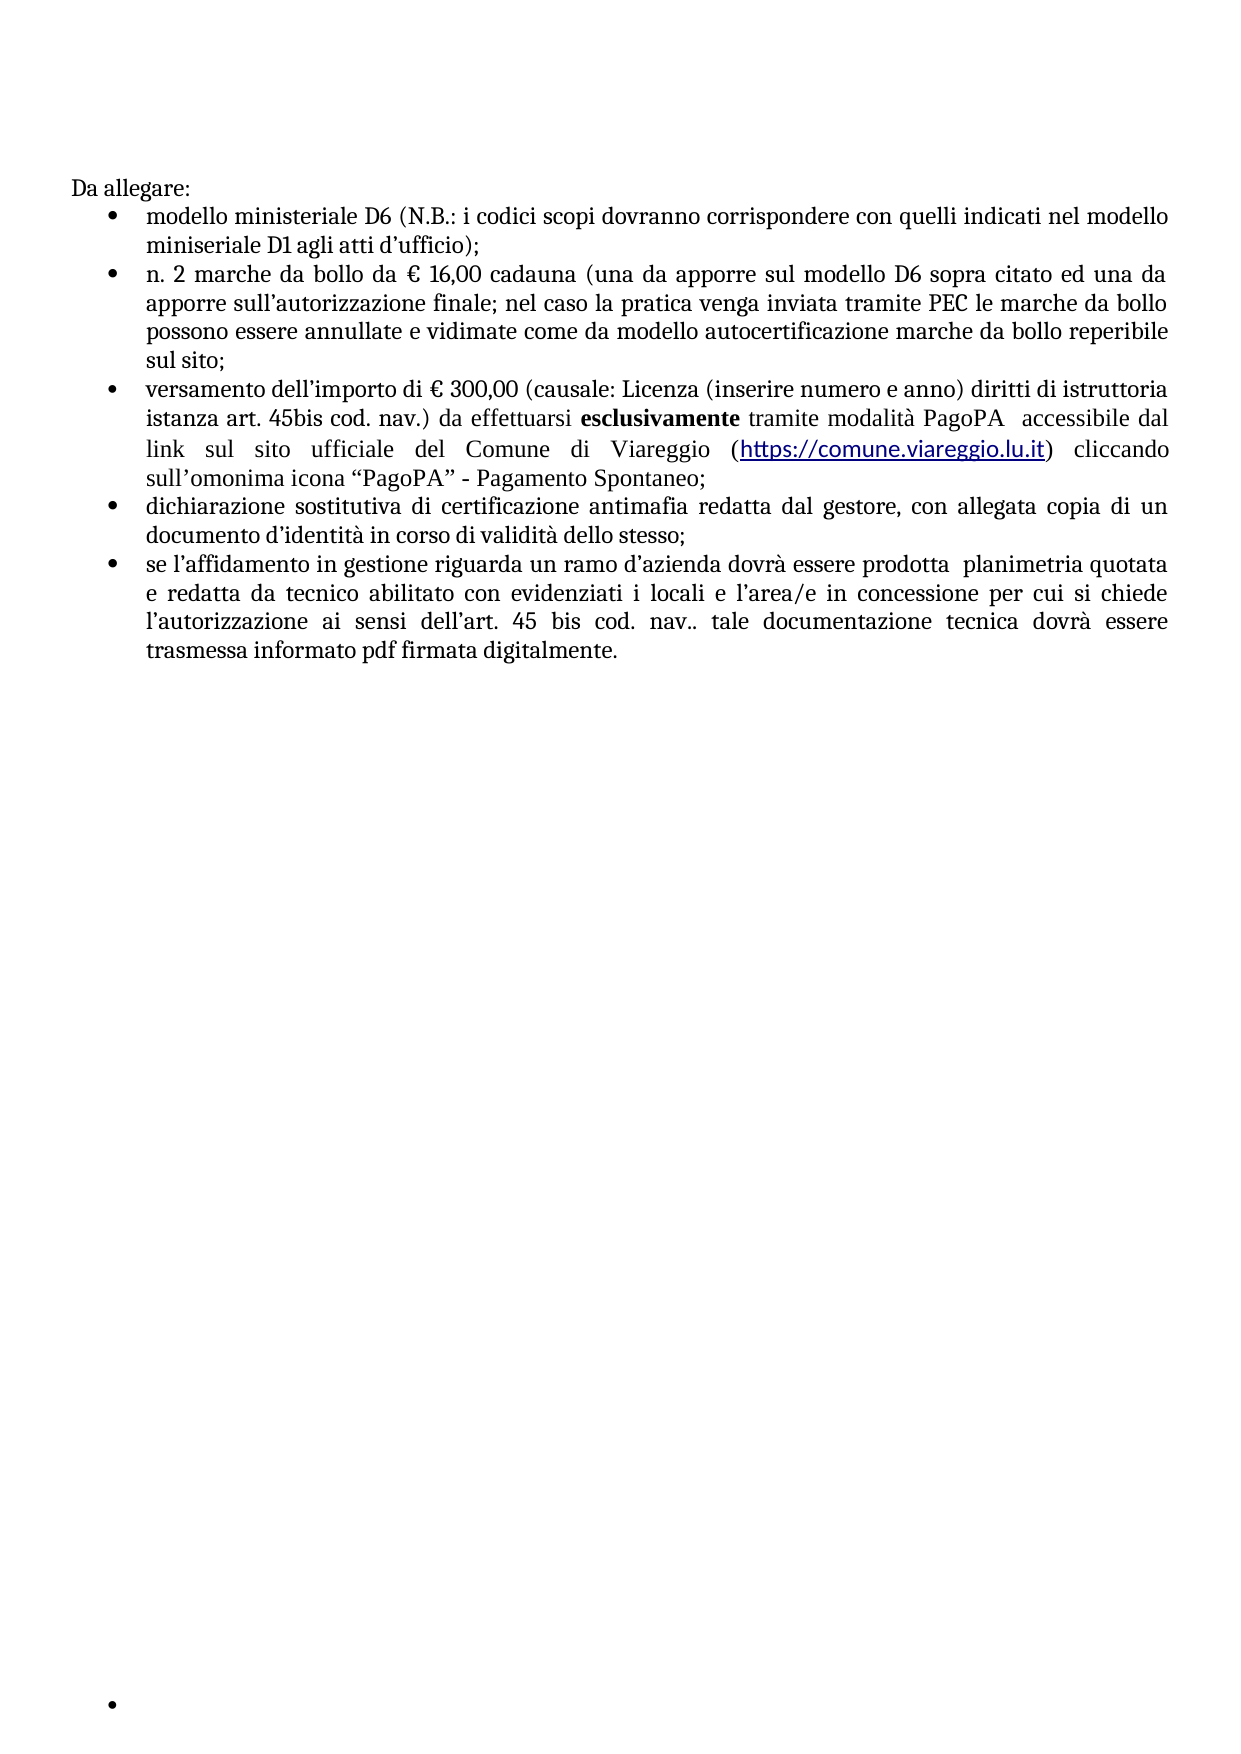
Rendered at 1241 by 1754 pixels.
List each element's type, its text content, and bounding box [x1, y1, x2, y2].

list modello ministeriale D6 (N.B.: i codici scopi dovranno corrispondere con quelli indicati nel modello miniseriale D1 agli atti d’ufficio); [108, 202, 1169, 260]
list dichiarazione sostitutiva di certificazione antimafia redatta dal gestore, con allegata copia di un documento d’identità in corso di validità dello stesso; [108, 492, 1169, 550]
list versamento dell’importo di € 300,00 (causale: Licenza (inserire numero e anno) diritti di istruttoria istanza art. 45bis cod. nav.) da effettuarsi esclusivamente tramite modalità PagoPA accessibile dal link sul sito ufficiale del Comune di Viareggio (https://comune.viareggio.lu.it) cliccando sull’omonima icona “PagoPA” - Pagamento Spontaneo; [108, 375, 1169, 492]
list se l’affidamento in gestione riguarda un ramo d’azienda dovrà essere prodotta planimetria quotata e redatta da tecnico abilitato con evidenziati i locali e l’area/e in concessione per cui si chiede l’autorizzazione ai sensi dell’art. 45 bis cod. nav.. tale documentazione tecnica dovrà essere trasmessa informato pdf firmata digitalmente. [108, 550, 1169, 665]
list n. 2 marche da bollo da € 16,00 cadauna (una da apporre sul modello D6 sopra citato ed una da apporre sull’autorizzazione finale; nel caso la pratica venga inviata tramite PEC le marche da bollo possono essere annullate e vidimate come da modello autocertificazione marche da bollo reperibile sul sito; [108, 260, 1169, 375]
text Da allegare: [71, 173, 1169, 202]
